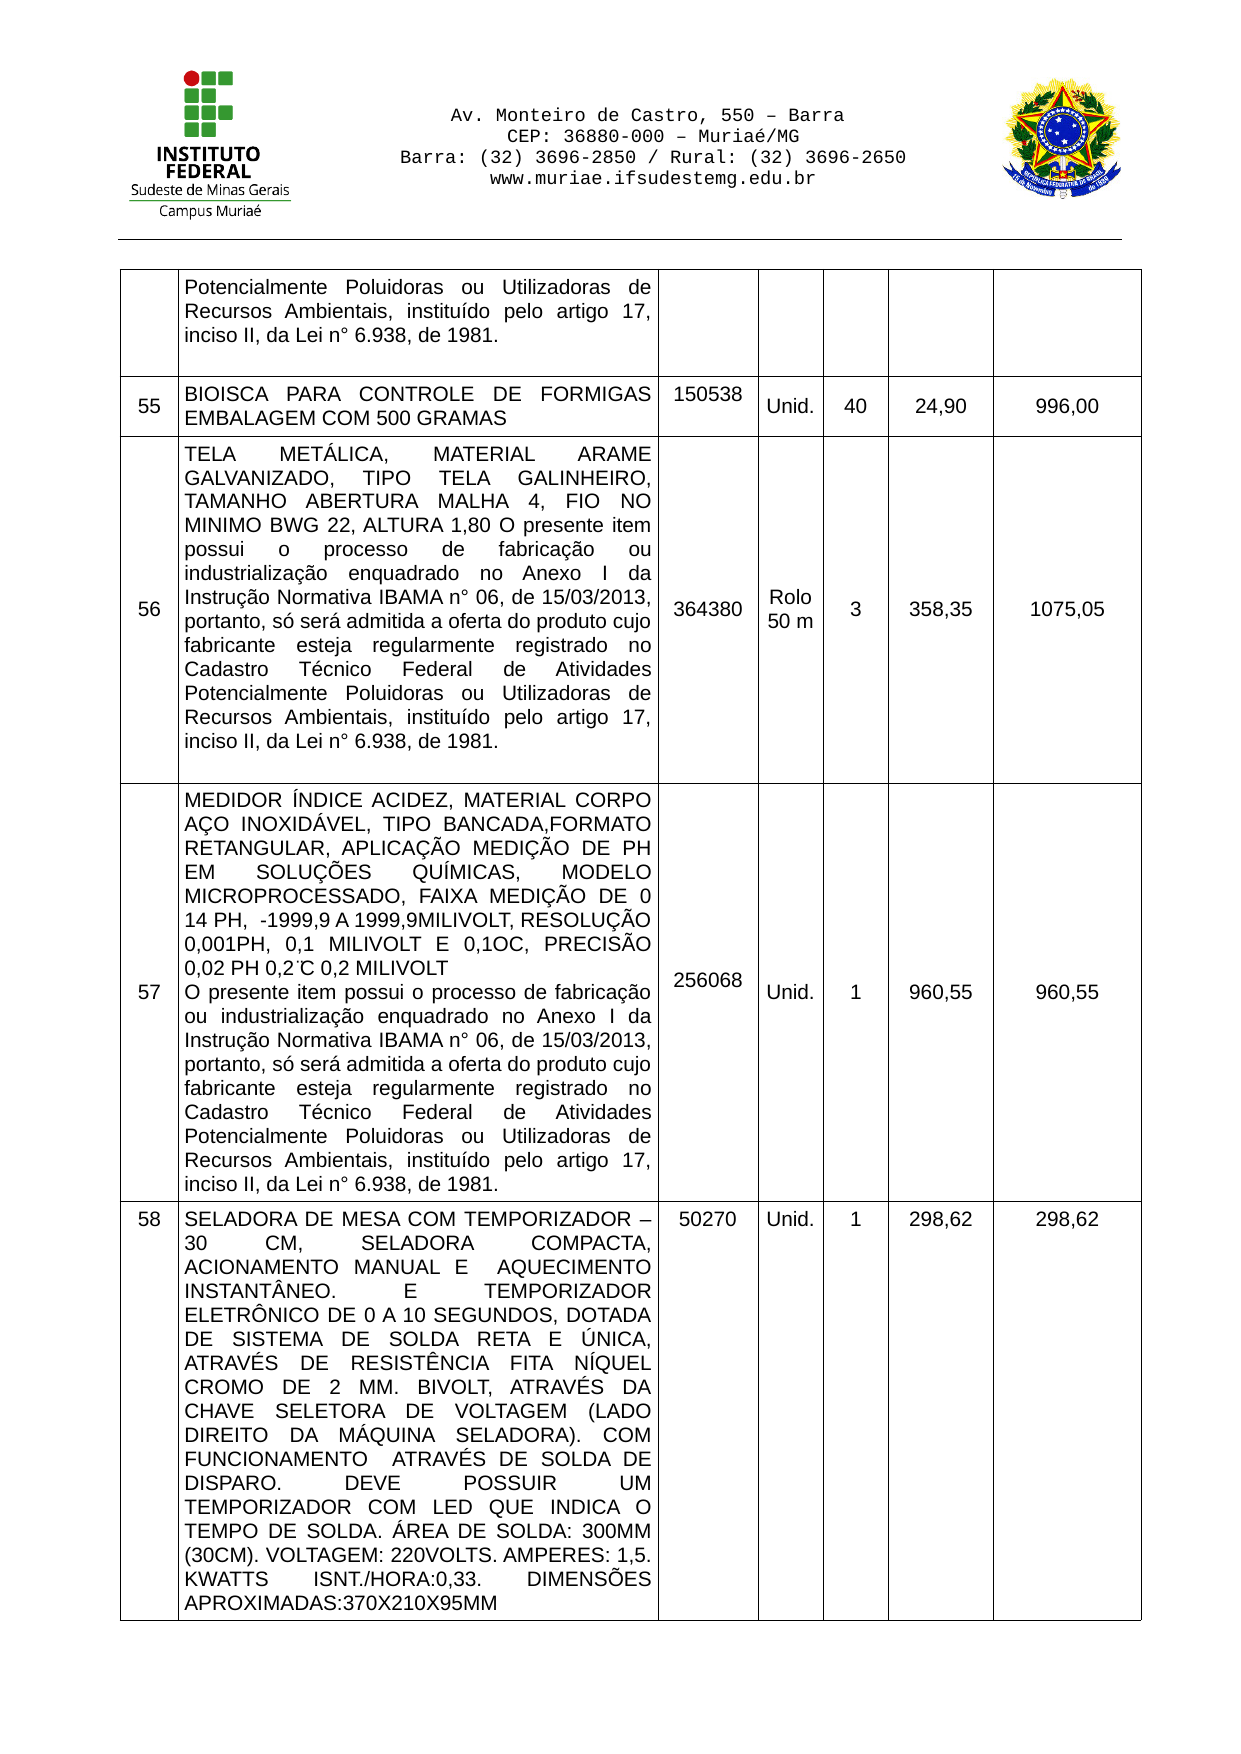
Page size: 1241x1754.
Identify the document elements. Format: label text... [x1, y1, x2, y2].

table_cell Unid. [759, 1202, 823, 1620]
table_cell 960,55 [889, 784, 993, 1201]
table_cell 56 [121, 437, 178, 782]
table_cell 150538 [659, 377, 758, 436]
table_cell BIOISCA PARA CONTROLE DE FORMIGAS EMBALAGEM COM 500 GRAMAS [179, 377, 658, 436]
table_cell 960,55 [994, 784, 1141, 1201]
table_cell Rolo 50 m [759, 437, 823, 782]
table_cell Unid. [759, 377, 823, 436]
table_cell [994, 270, 1141, 376]
table_cell Potencialmente Poluidoras ou Utilizadoras de Recursos Ambientais, instituído pelo artigo 17, inciso II, da Lei n° 6.938, de 1981. [179, 270, 658, 376]
table_cell [889, 270, 993, 376]
table_cell 24,90 [889, 377, 993, 436]
table_cell MEDIDOR ÍNDICE ACIDEZ, MATERIAL CORPO AÇO INOXIDÁVEL, TIPO BANCADA,FORMATO RETANGULAR, APLICAÇÃO MEDIÇÃO DE PH EM SOLUÇÕES QUÍMICAS, MODELO MICROPROCESSADO, FAIXA MEDIÇÃO DE 0 14 PH, -1999,9 A 1999,9MILIVOLT, RESOLUÇÃO 0,001PH, 0,1 MILIVOLT E 0,1OC, PRECISÃO 0,02 PH 0,2 ̈C 0,2 MILIVOLT O presente item possui o processo de fabricação ou industrialização enquadrado no Anexo I da Instrução Normativa IBAMA n° 06, de 15/03/2013, portanto, só será admitida a oferta do produto cujo fabricante esteja regularmente registrado no Cadastro Técnico Federal de Atividades Potencialmente Poluidoras ou Utilizadoras de Recursos Ambientais, instituído pelo artigo 17, inciso II, da Lei n° 6.938, de 1981. [179, 784, 658, 1201]
table_cell 55 [121, 377, 178, 436]
table_cell 40 [824, 377, 888, 436]
table_cell 50270 [659, 1202, 758, 1620]
table_cell [824, 270, 888, 376]
table_cell 3 [824, 437, 888, 782]
table_cell Unid. [759, 784, 823, 1201]
table_cell 1075,05 [994, 437, 1141, 782]
table_cell 58 [121, 1202, 178, 1620]
table_cell 298,62 [889, 1202, 993, 1620]
table_cell 298,62 [994, 1202, 1141, 1620]
table_cell 358,35 [889, 437, 993, 782]
table_cell 996,00 [994, 377, 1141, 436]
table_cell 57 [121, 784, 178, 1201]
table_cell SELADORA DE MESA COM TEMPORIZADOR – 30 CM, SELADORA COMPACTA, ACIONAMENTO MANUAL E AQUECIMENTO INSTANTÂNEO. E TEMPORIZADOR ELETRÔNICO DE 0 A 10 SEGUNDOS, DOTADA DE SISTEMA DE SOLDA RETA E ÚNICA, ATRAVÉS DE RESISTÊNCIA FITA NÍQUEL CROMO DE 2 MM. BIVOLT, ATRAVÉS DA CHAVE SELETORA DE VOLTAGEM (LADO DIREITO DA MÁQUINA SELADORA). COM FUNCIONAMENTO ATRAVÉS DE SOLDA DE DISPARO. DEVE POSSUIR UM TEMPORIZADOR COM LED QUE INDICA O TEMPO DE SOLDA. ÁREA DE SOLDA: 300MM (30CM). VOLTAGEM: 220VOLTS. AMPERES: 1,5. KWATTS ISNT./HORA:0,33. DIMENSÕES APROXIMADAS:370X210X95MM [179, 1202, 658, 1620]
table_cell [121, 270, 178, 376]
table_cell 1 [824, 1202, 888, 1620]
picture [121, 62, 299, 229]
table_cell 364380 [659, 437, 758, 782]
table_cell 256068 [659, 784, 758, 1201]
picture [1002, 77, 1121, 200]
table_cell 1 [824, 784, 888, 1201]
table_cell [659, 270, 758, 376]
table_cell TELA METÁLICA, MATERIAL ARAME GALVANIZADO, TIPO TELA GALINHEIRO, TAMANHO ABERTURA MALHA 4, FIO NO MINIMO BWG 22, ALTURA 1,80 O presente item possui o processo de fabricação ou industrialização enquadrado no Anexo I da Instrução Normativa IBAMA n° 06, de 15/03/2013, portanto, só será admitida a oferta do produto cujo fabricante esteja regularmente registrado no Cadastro Técnico Federal de Atividades Potencialmente Poluidoras ou Utilizadoras de Recursos Ambientais, instituído pelo artigo 17, inciso II, da Lei n° 6.938, de 1981. [179, 437, 658, 782]
table_cell [759, 270, 823, 376]
